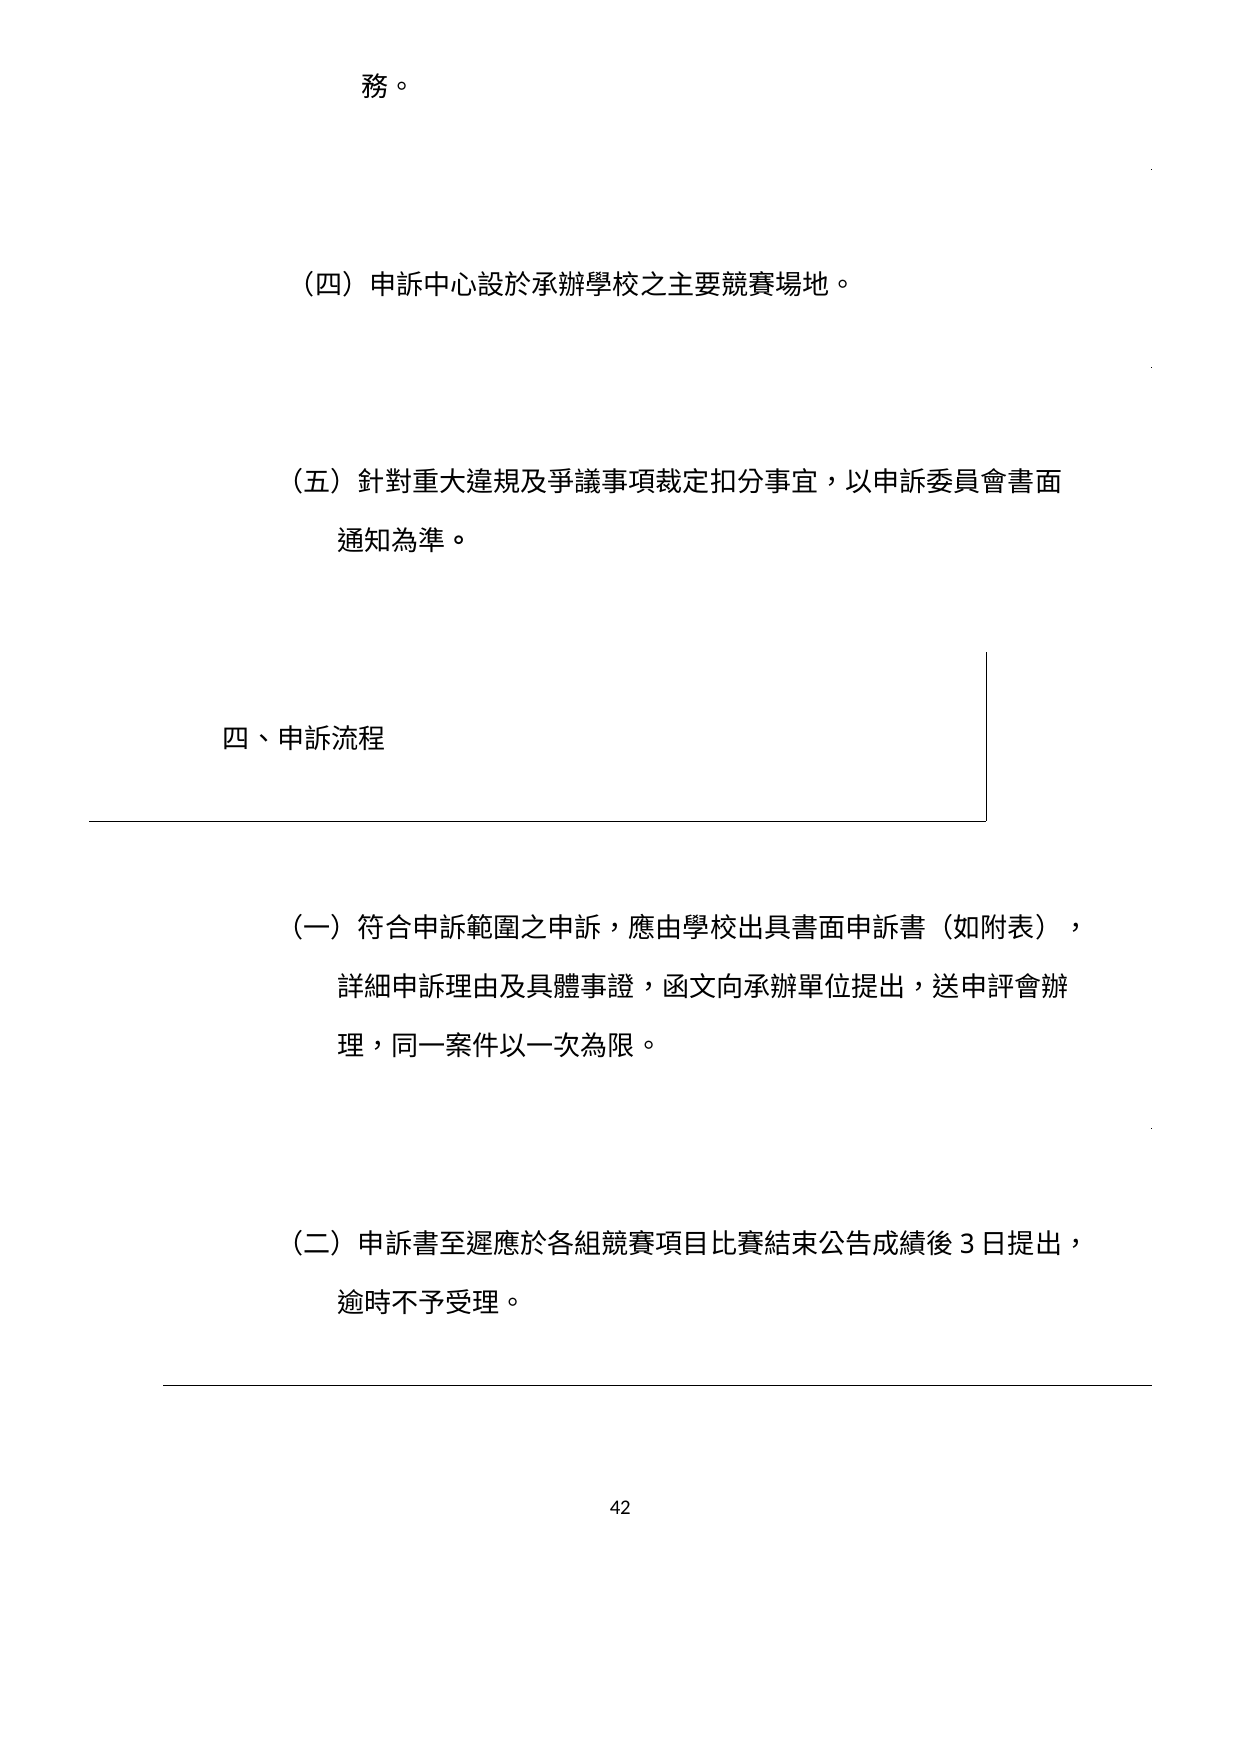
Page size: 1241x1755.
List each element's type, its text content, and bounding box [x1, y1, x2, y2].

text （二）申訴書至遲應於各組競賽項目比賽結束公告成績後3日提出，逾時不予受理。 [164, 1158, 1151, 1384]
text （一）符合申訴範圍之申訴，應由學校出具書面申訴書（如附表），詳細申訴理由及具體事證，函文向承辦單位提出，送申評會辦理，同一案件以一次為限。 [164, 842, 1151, 1128]
text （五）針對重大違規及爭議事項裁定扣分事宜，以申訴委員會書面通知為準。 [164, 396, 1151, 623]
text 四、申訴流程 [90, 653, 985, 820]
text 務。 [208, 1, 1151, 169]
text （四）申訴中心設於承辦學校之主要競賽場地。 [90, 199, 1151, 367]
